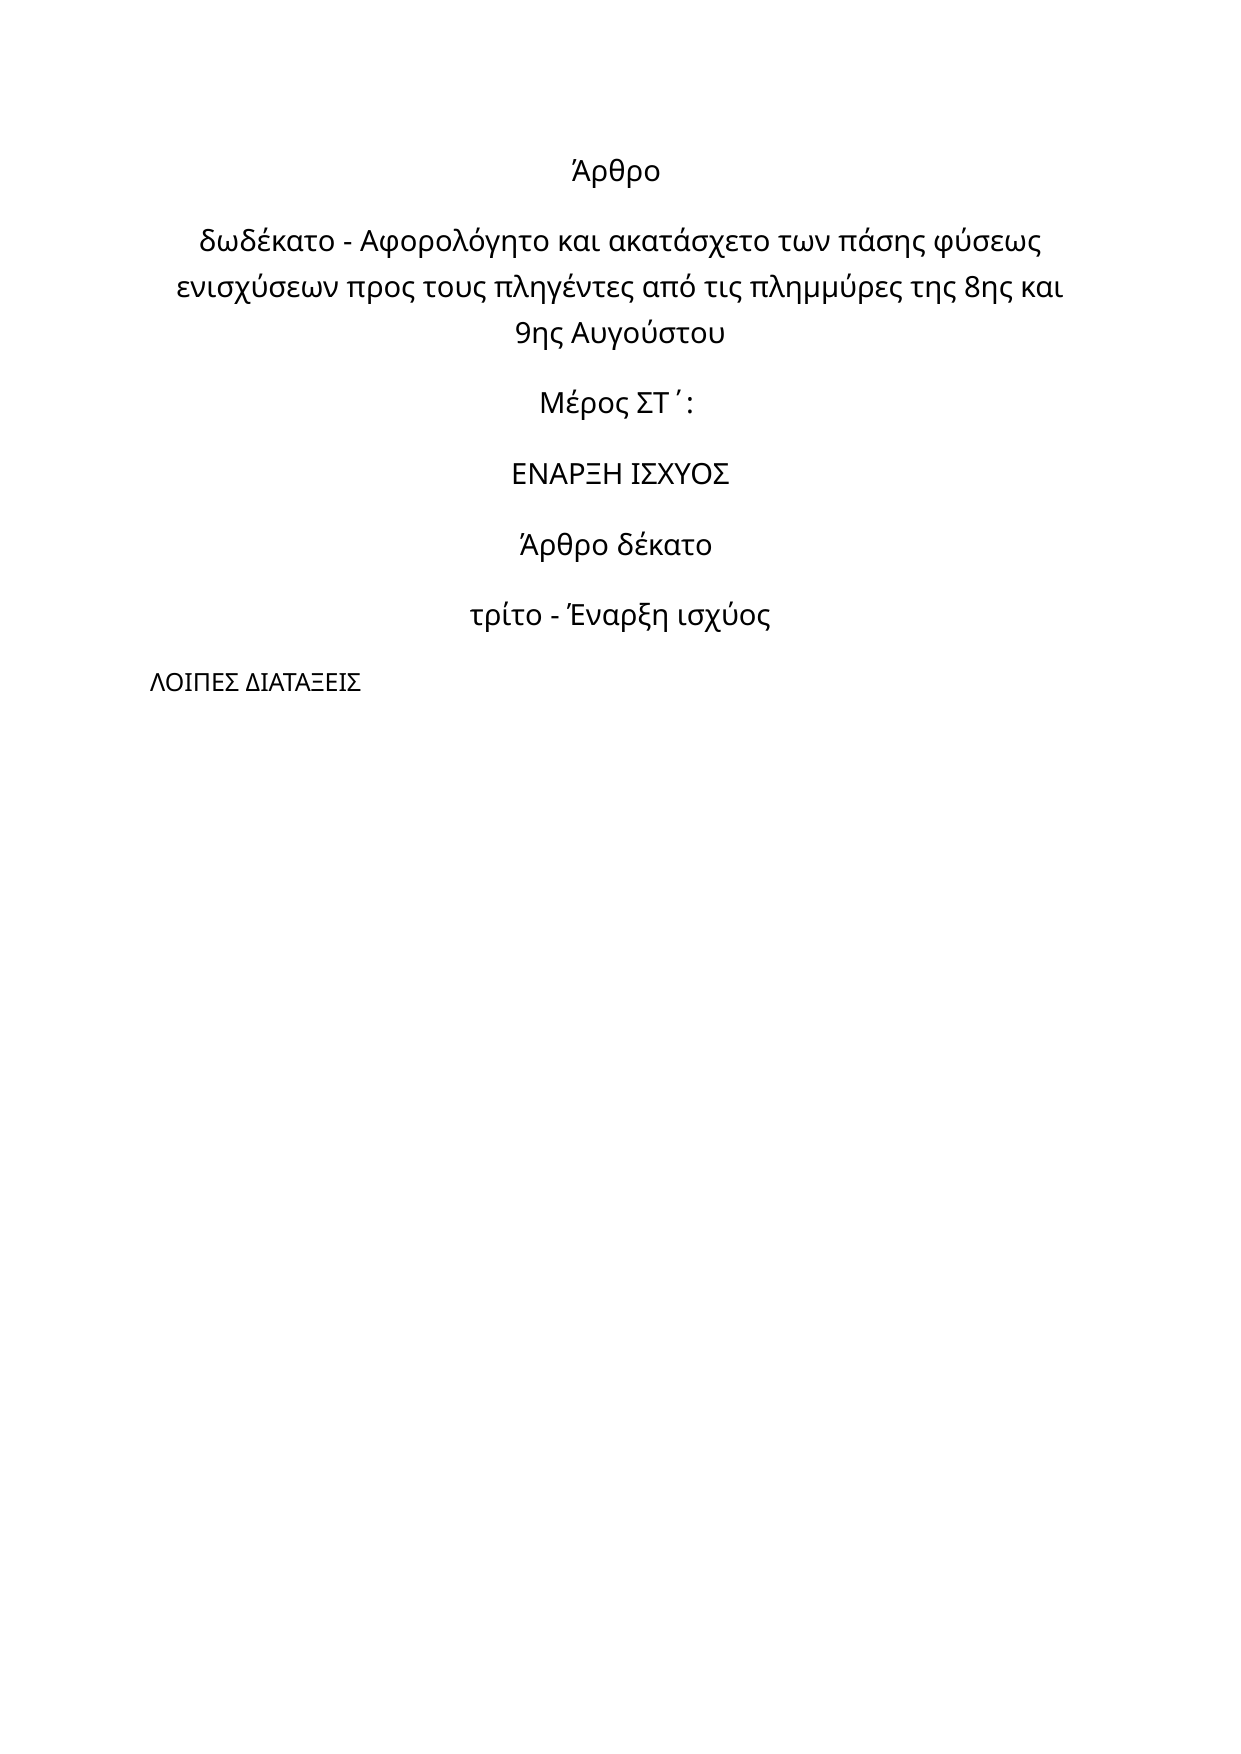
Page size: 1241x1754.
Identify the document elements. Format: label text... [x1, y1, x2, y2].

text ΛΟΙΠΕΣ ΔΙΑΤΑΞΕΙΣ [150, 665, 1090, 699]
subtitle Μέρος ΣΤ΄: [150, 382, 1090, 422]
subtitle τρίτο - Έναρξη ισχύος [150, 594, 1090, 634]
subtitle Άρθρο δέκατο [150, 524, 1090, 563]
subtitle δωδέκατο - Αφορολόγητο και ακατάσχετο των πάσης φύσεως ενισχύσεων προς τους πληγέντες από τις πλημμύρες της 8ης και 9ης Αυγούστου [150, 221, 1090, 352]
subtitle Άρθρο [150, 150, 1090, 190]
subtitle ΕΝΑΡΞΗ ΙΣΧΥΟΣ [150, 453, 1090, 493]
